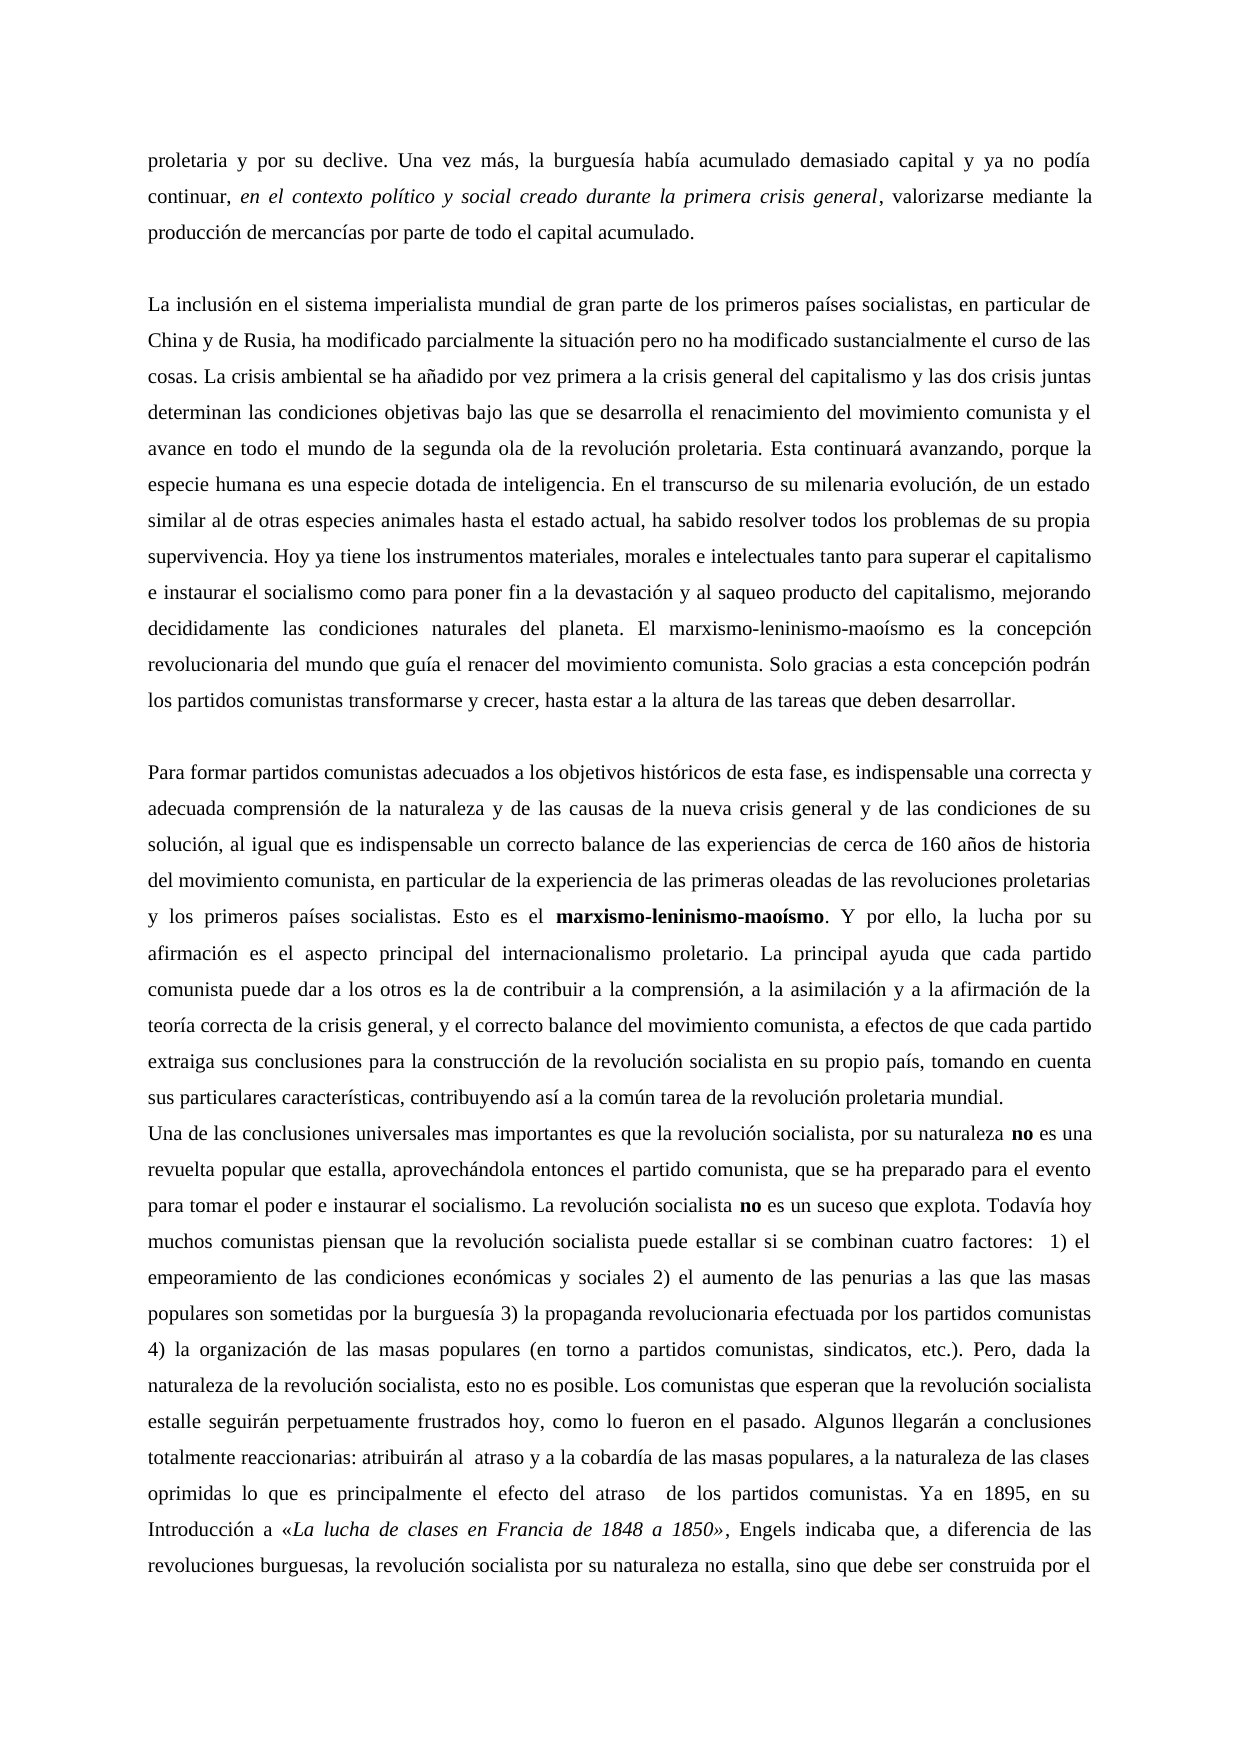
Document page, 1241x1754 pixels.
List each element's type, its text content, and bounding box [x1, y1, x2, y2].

text La inclusión en el sistema imperialista mundial de gran parte de los primeros países socialistas, en particular de China y de Rusia, ha modificado parcialmente la situación pero no ha modificado sustancialmente el curso de las cosas. La crisis ambiental se ha añadido por vez primera a la crisis general del capitalismo y las dos crisis juntas determinan las condiciones objetivas bajo las que se desarrolla el renacimiento del movimiento comunista y el avance en todo el mundo de la segunda ola de la revolución proletaria. Esta continuará avanzando, porque la especie humana es una especie dotada de inteligencia. En el transcurso de su milenaria evolución, de un estado similar al de otras especies animales hasta el estado actual, ha sabido resolver todos los problemas de su propia supervivencia. Hoy ya tiene los instrumentos materiales, morales e intelectuales tanto para superar el capitalismo e instaurar el socialismo como para poner fin a la devastación y al saqueo producto del capitalismo, mejorando decididamente las condiciones naturales del planeta. El marxismo-leninismo-maoísmo es la concepción revolucionaria del mundo que guía el renacer del movimiento comunista. Solo gracias a esta concepción podrán los partidos comunistas transformarse y crecer, hasta estar a la altura de las tareas que deben desarrollar. [148, 292, 1092, 712]
text Una de las conclusiones universales mas importantes es que la revolución socialista, por su naturaleza no es una revuelta popular que estalla, aprovechándola entonces el partido comunista, que se ha preparado para el evento para tomar el poder e instaurar el socialismo. La revolución socialista no es un suceso que explota. Todavía hoy muchos comunistas piensan que la revolución socialista puede estallar si se combinan cuatro factores: 1) el empeoramiento de las condiciones económicas y sociales 2) el aumento de las penurias a las que las masas populares son sometidas por la burguesía 3) la propaganda revolucionaria efectuada por los partidos comunistas 4) la organización de las masas populares (en torno a partidos comunistas, sindicatos, etc.). Pero, dada la naturaleza de la revolución socialista, esto no es posible. Los comunistas que esperan que la revolución socialista estalle seguirán perpetuamente frustrados hoy, como lo fueron en el pasado. Algunos llegarán a conclusiones totalmente reaccionarias: atribuirán al atraso y a la cobardía de las masas populares, a la naturaleza de las clases oprimidas lo que es principalmente el efecto del atraso de los partidos comunistas. Ya en 1895, en su Introducción a «La lucha de clases en Francia de 1848 a 1850», Engels indicaba que, a diferencia de las revoluciones burguesas, la revolución socialista por su naturaleza no estalla, sino que debe ser construida por el [148, 1121, 1092, 1577]
text proletaria y por su declive. Una vez más, la burguesía había acumulado demasiado capital y ya no podía continuar, en el contexto político y social creado durante la primera crisis general, valorizarse mediante la producción de mercancías por parte de todo el capital acumulado. [148, 148, 1092, 244]
text Para formar partidos comunistas adecuados a los objetivos históricos de esta fase, es indispensable una correcta y adecuada comprensión de la naturaleza y de las causas de la nueva crisis general y de las condiciones de su solución, al igual que es indispensable un correcto balance de las experiencias de cerca de 160 años de historia del movimiento comunista, en particular de la experiencia de las primeras oleadas de las revoluciones proletarias y los primeros países socialistas. Esto es el marxismo-leninismo-maoísmo. Y por ello, la lucha por su afirmación es el aspecto principal del internacionalismo proletario. La principal ayuda que cada partido comunista puede dar a los otros es la de contribuir a la comprensión, a la asimilación y a la afirmación de la teoría correcta de la crisis general, y el correcto balance del movimiento comunista, a efectos de que cada partido extraiga sus conclusiones para la construcción de la revolución socialista en su propio país, tomando en cuenta sus particulares características, contribuyendo así a la común tarea de la revolución proletaria mundial. [148, 760, 1092, 1109]
